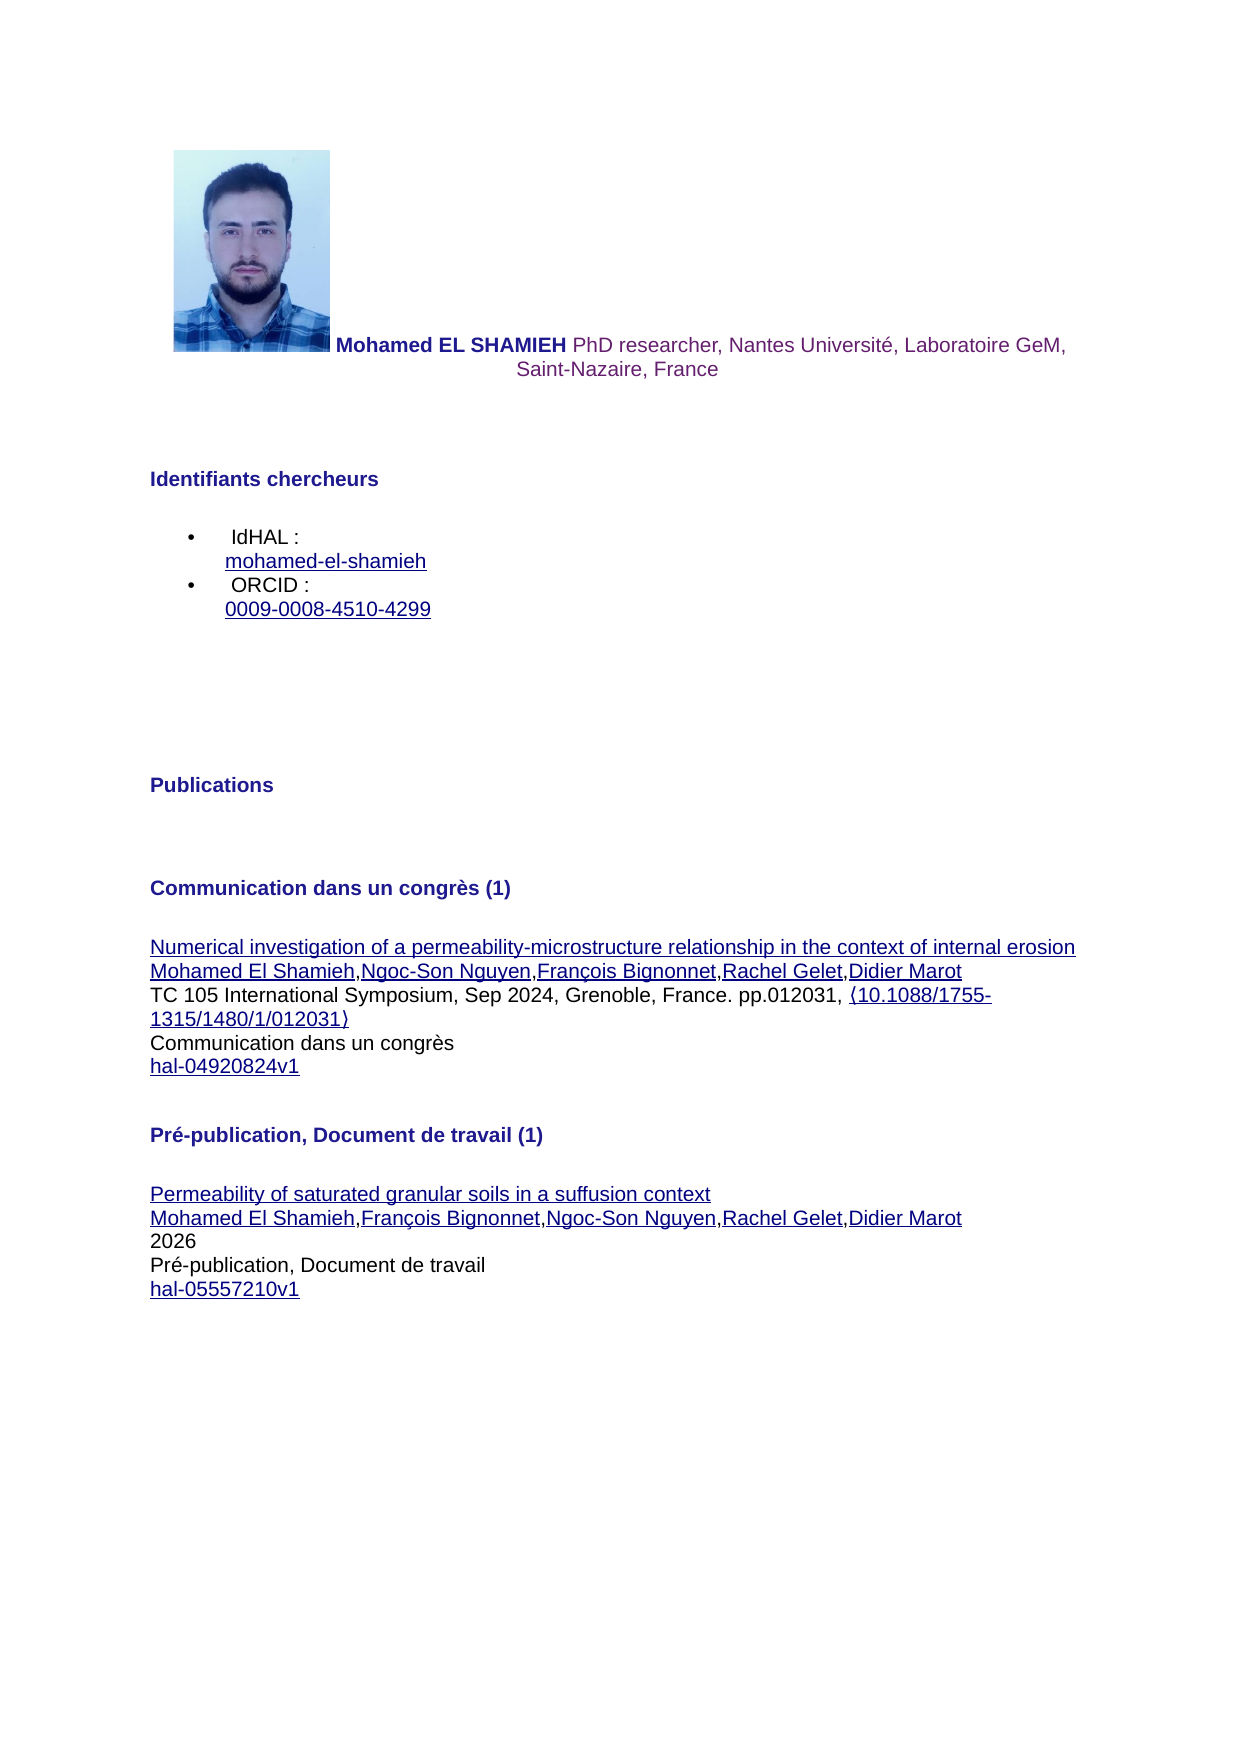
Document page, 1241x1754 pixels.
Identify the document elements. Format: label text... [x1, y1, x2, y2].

list IdHAL : [187, 525, 1090, 549]
subtitle Publications [150, 773, 1090, 797]
list mohamed-el-shamieh [187, 549, 1090, 573]
subtitle Identifiants chercheurs [150, 467, 1090, 491]
subtitle Communication dans un congrès (1) [150, 876, 1090, 900]
subtitle Pré-publication, Document de travail (1) [150, 1123, 1090, 1147]
picture [173, 150, 330, 352]
subtitle Mohamed EL SHAMIEH PhD researcher, Nantes Université, Laboratoire GeM, Saint-Nazaire, France [150, 150, 1090, 380]
table_header Permeability of saturated granular soils in a suffusion context Mohamed El Shamieh,François Bignonnet,Ngoc-Son Nguyen,Rachel Gelet,Didier Marot 2026 Pré-publication, Document de travail hal-05557210v1 [150, 1181, 1090, 1301]
table_header Numerical investigation of a permeability-microstructure relationship in the context of internal erosion Mohamed El Shamieh,Ngoc-Son Nguyen,François Bignonnet,Rachel Gelet,Didier Marot TC 105 International Symposium, Sep 2024, Grenoble, France. pp.012031, ⟨10.1088/1755-1315/1480/1/012031⟩ Communication dans un congrès hal-04920824v1 [150, 935, 1090, 1078]
list 0009-0008-4510-4299 [187, 597, 1090, 621]
list ORCID : [187, 573, 1090, 597]
